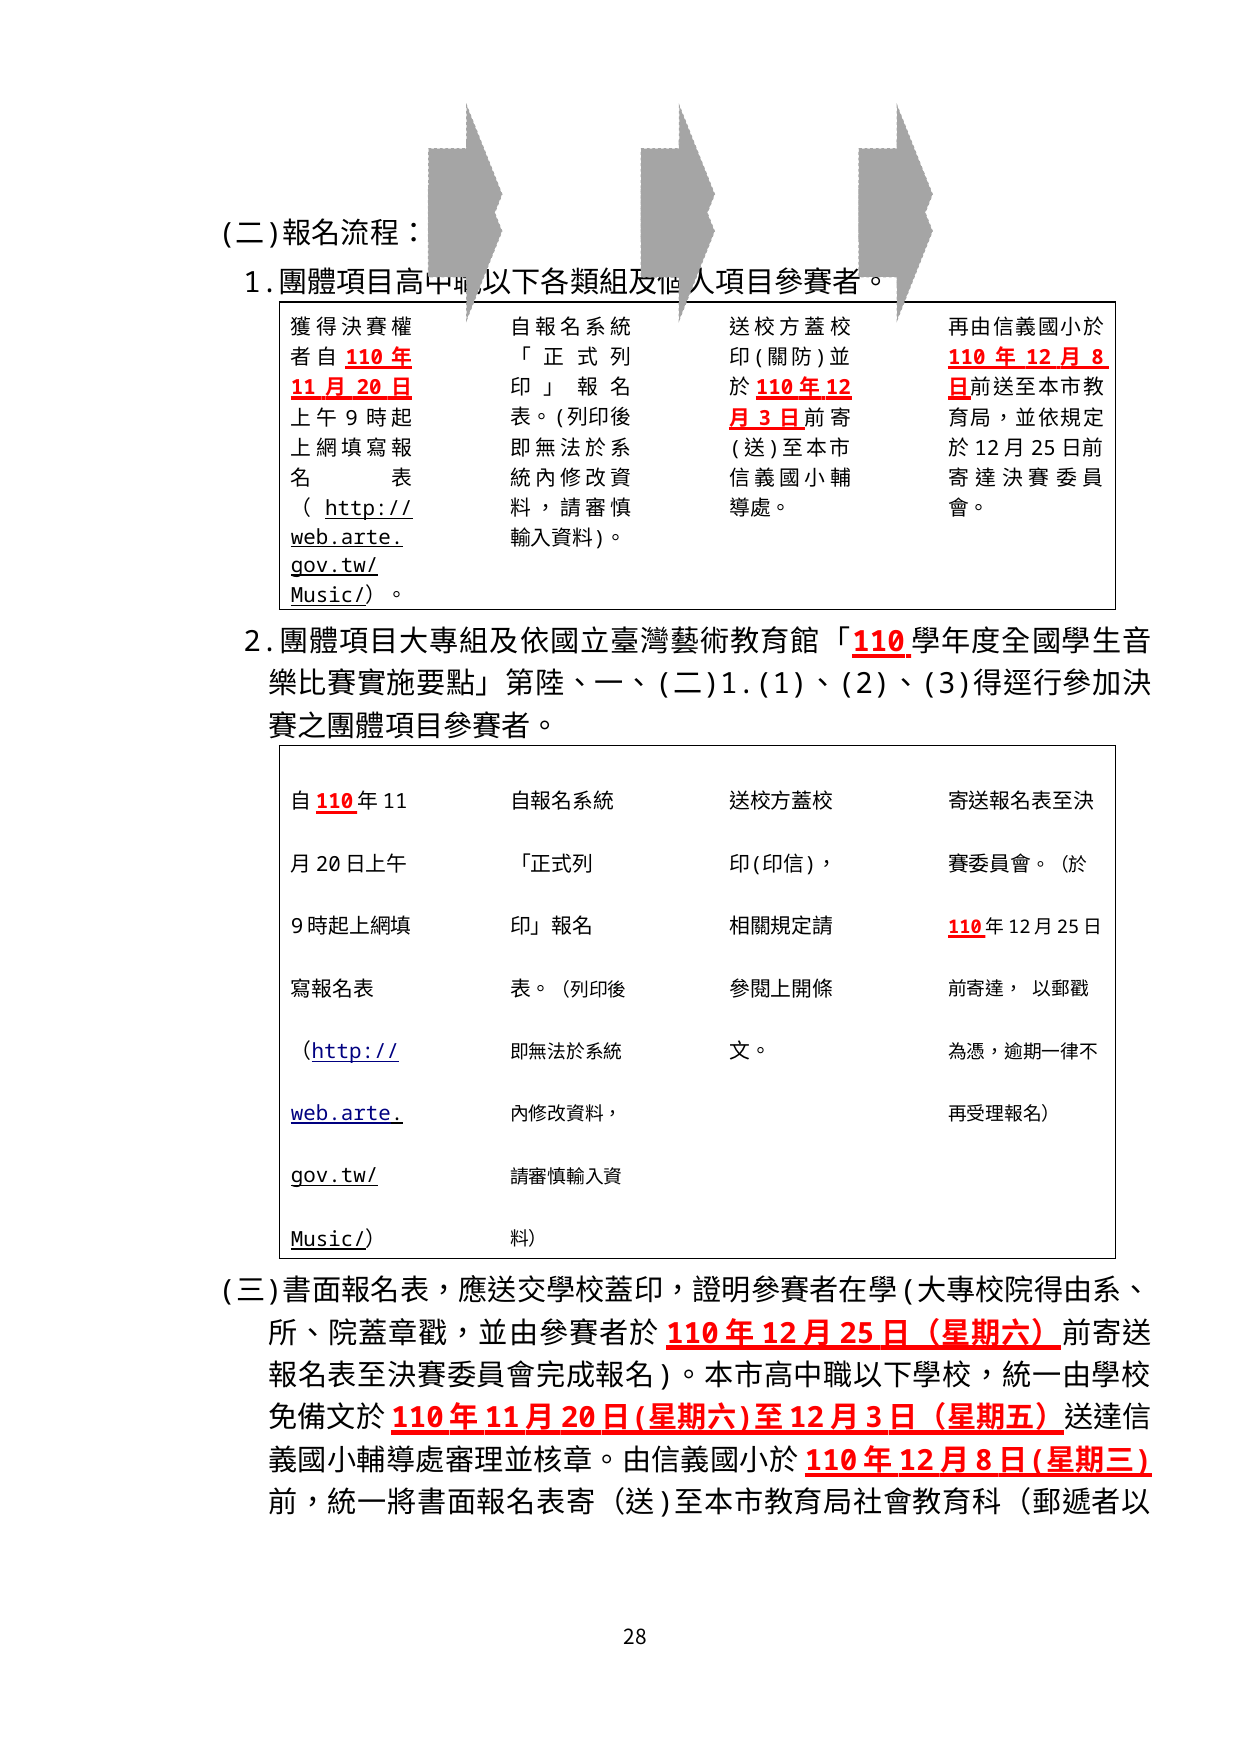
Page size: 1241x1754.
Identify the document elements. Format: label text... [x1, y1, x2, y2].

text (二)報名流程： [218, 209, 428, 252]
text (三)書面報名表，應送交學校蓋印，證明參賽者在學(大專校院得由系、所、院蓋章戳，並由參賽者於110年12月25日（星期六）前寄送報名表至決賽委員會完成報名)。本市高中職以下學校，統一由學校免備文於110年11月20日(星期六)至12月3日（星期五）送達信義國小輔導處審理並核章。由信義國小於110年12月8日(星期三)前，統一將書面報名表寄（送)至本市教育局社會教育科（郵遞者以 [218, 1267, 1152, 1521]
table_header 自110年11月20日上午9時起上網填寫報名表（http://web.arte.gov.tw/Music/） [280, 746, 498, 1258]
table_header 自報名系統「正式列印」報名表。(列印後即無法於系統內修改資料，請審慎輸入資料)。 [499, 303, 718, 609]
text 1.團體項目高中職以下各類組及個人項目參賽者。 [475, 259, 679, 301]
text 1.團體項目高中職以下各類組及個人項目參賽者。 [688, 259, 897, 301]
text [926, 209, 1152, 252]
text 2.團體項目大專組及依國立臺灣藝術教育館「110學年度全國學生音樂比賽實施要點」第陸、一、(二)1.(1)、(2)、(3)得逕行參加決賽之團體項目參賽者。 [243, 618, 1152, 745]
table_header 寄送報名表至決賽委員會。（於110年12月25日前寄達， 以郵戳為憑，逾期一律不再受理報名） [937, 746, 1115, 1258]
text 1.團體項目高中職以下各類組及個人項目參賽者。 [905, 259, 1152, 301]
text [708, 209, 858, 252]
table_header 獲得決賽權者自110年11月20日上午9時起上網填寫報名表（http://web.arte.gov.tw/Music/）。 [280, 303, 498, 609]
table_header 再由信義國小於110年12月8日前送至本市教育局，並依規定於12月25日前寄達決賽委員會。 [937, 303, 1115, 609]
table_header 自報名系統「正式列印」報名表。（列印後即無法於系統內修改資料，請審慎輸入資料） [499, 746, 718, 1258]
table_header 送校方蓋校印(關防)並於110年12月3日前寄(送)至本市信義國小輔導處。 [718, 303, 937, 609]
text 1.團體項目高中職以下各類組及個人項目參賽者。 [243, 259, 466, 301]
text [495, 209, 641, 252]
table_header 送校方蓋校印(印信)，相關規定請參閱上開條文。 [718, 746, 937, 1258]
